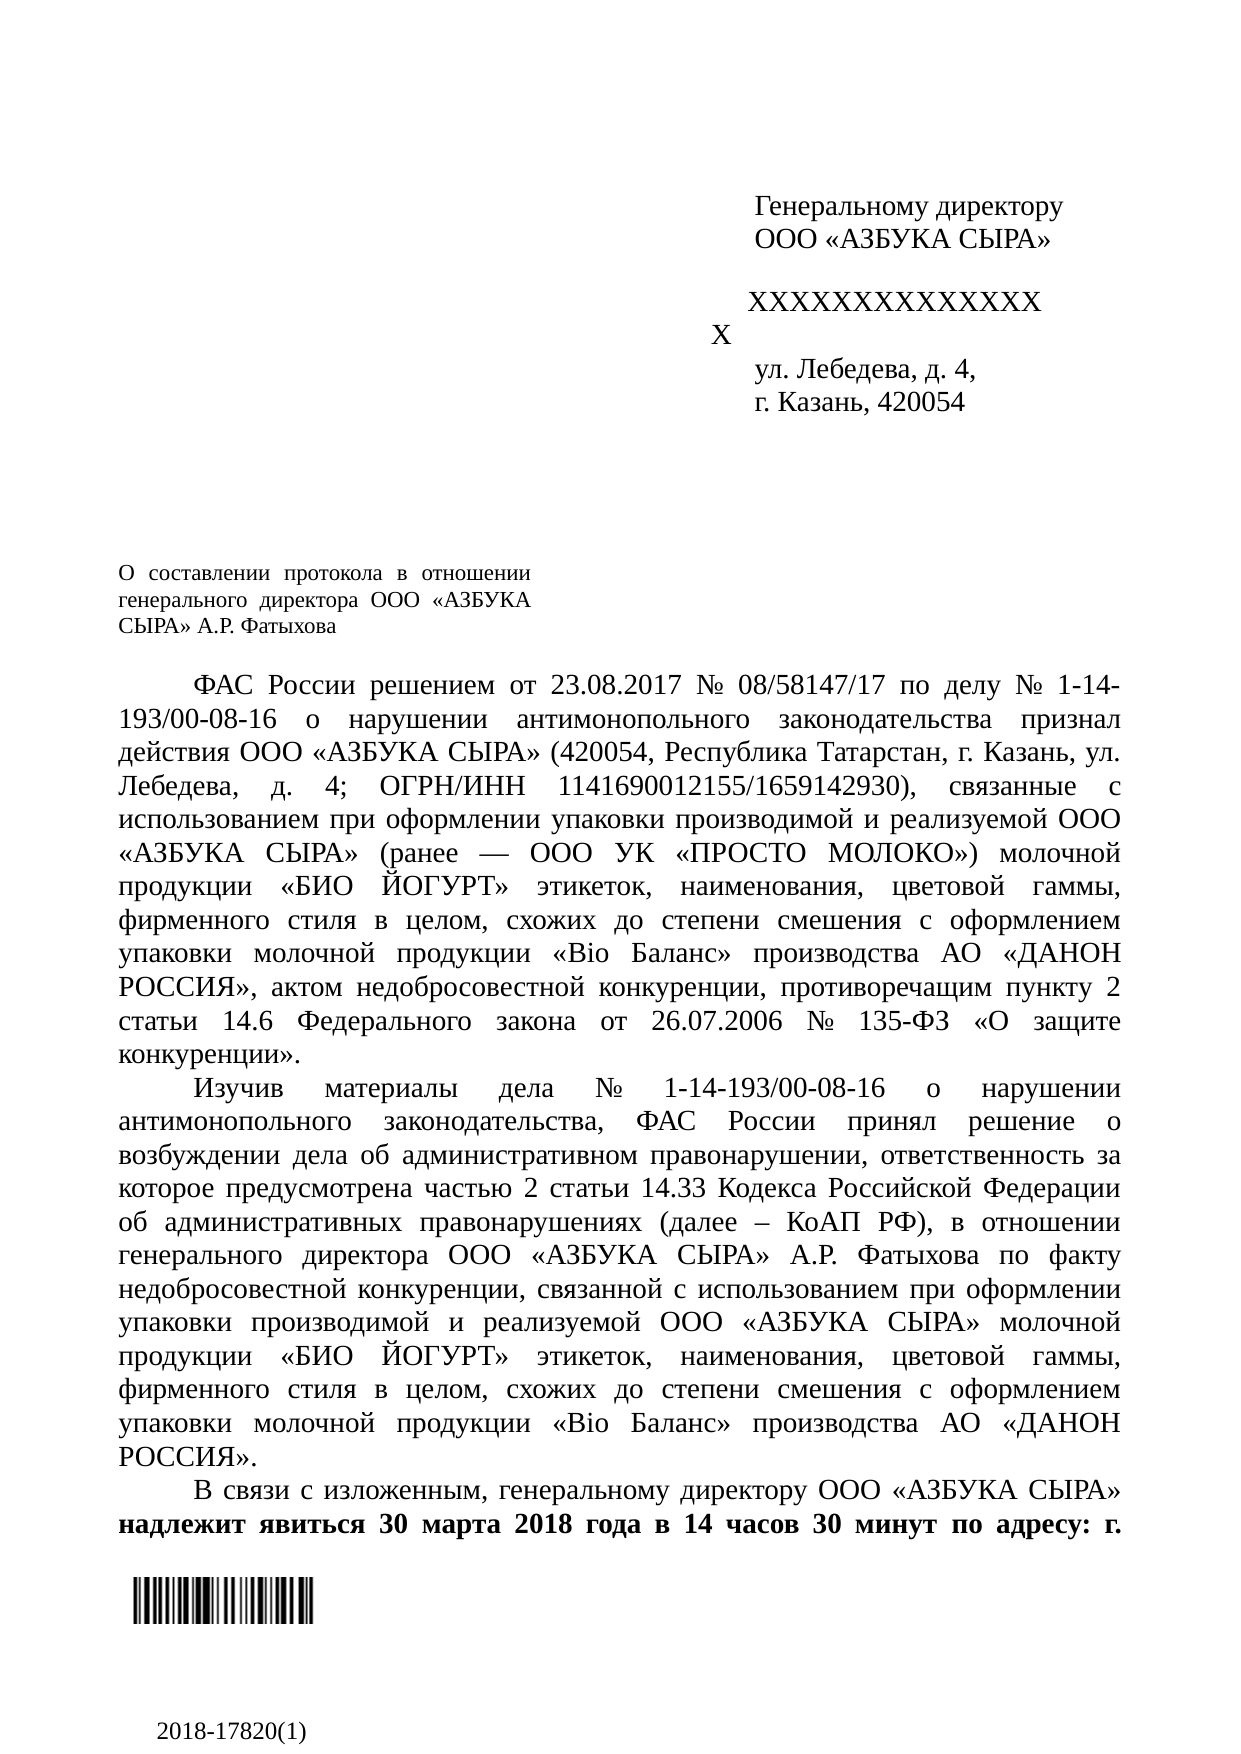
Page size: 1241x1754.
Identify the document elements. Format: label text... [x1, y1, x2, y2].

text X [679, 317, 1122, 351]
text г. Казань, 420054 [679, 384, 1122, 418]
text ФАС России решением от 23.08.2017 № 08/58147/17 по делу № 1-14-193/00-08-16 о нарушении антимонопольного законодательства признал действия ООО «АЗБУКА СЫРА» (420054, Республика Татарстан, г. Казань, ул. Лебедева, д. 4; ОГРН/ИНН 1141690012155/1659142930), связанные с использованием при оформлении упаковки производимой и реализуемой ООО «АЗБУКА СЫРА» (ранее — ООО УК «ПРОСТО МОЛОКО») молочной продукции «БИО ЙОГУРТ» этикеток, наименования, цветовой гаммы, фирменного стиля в целом, схожих до степени смешения с оформлением упаковки молочной продукции «Bio Баланс» производства АО «ДАНОН РОССИЯ», актом недобросовестной конкуренции, противоречащим пункту 2 статьи 14.6 Федерального закона от 26.07.2006 № 135-ФЗ «О защите конкуренции». [118, 667, 1122, 1070]
text XXXXXXXXXXXXXX [679, 284, 1122, 317]
text В связи с изложенным, генеральному директору ООО «АЗБУКА СЫРА» надлежит явиться 30 марта 2018 года в 14 часов 30 минут по адресу: г. [118, 1472, 1122, 1539]
text Изучив материалы дела № 1-14-193/00-08-16 о нарушении антимонопольного законодательства, ФАС России принял решение о возбуждении дела об административном правонарушении, ответственность за которое предусмотрена частью 2 статьи 14.33 Кодекса Российской Федерации об административных правонарушениях (далее – КоАП РФ), в отношении генерального директора ООО «АЗБУКА СЫРА» А.Р. Фатыхова по факту недобросовестной конкуренции, связанной с использованием при оформлении упаковки производимой и реализуемой ООО «АЗБУКА СЫРА» молочной продукции «БИО ЙОГУРТ» этикеток, наименования, цветовой гаммы, фирменного стиля в целом, схожих до степени смешения с оформлением упаковки молочной продукции «Bio Баланс» производства АО «ДАНОН РОССИЯ». [118, 1070, 1122, 1472]
text ООО «АЗБУКА СЫРА» [679, 222, 1122, 255]
picture [118, 1577, 331, 1624]
text О составлении протокола в отношении генерального директора ООО «АЗБУКА СЫРА» А.Р. Фатыхова [118, 559, 532, 638]
text Генеральному директору [679, 188, 1122, 222]
text ул. Лебедева, д. 4, [679, 351, 1122, 384]
